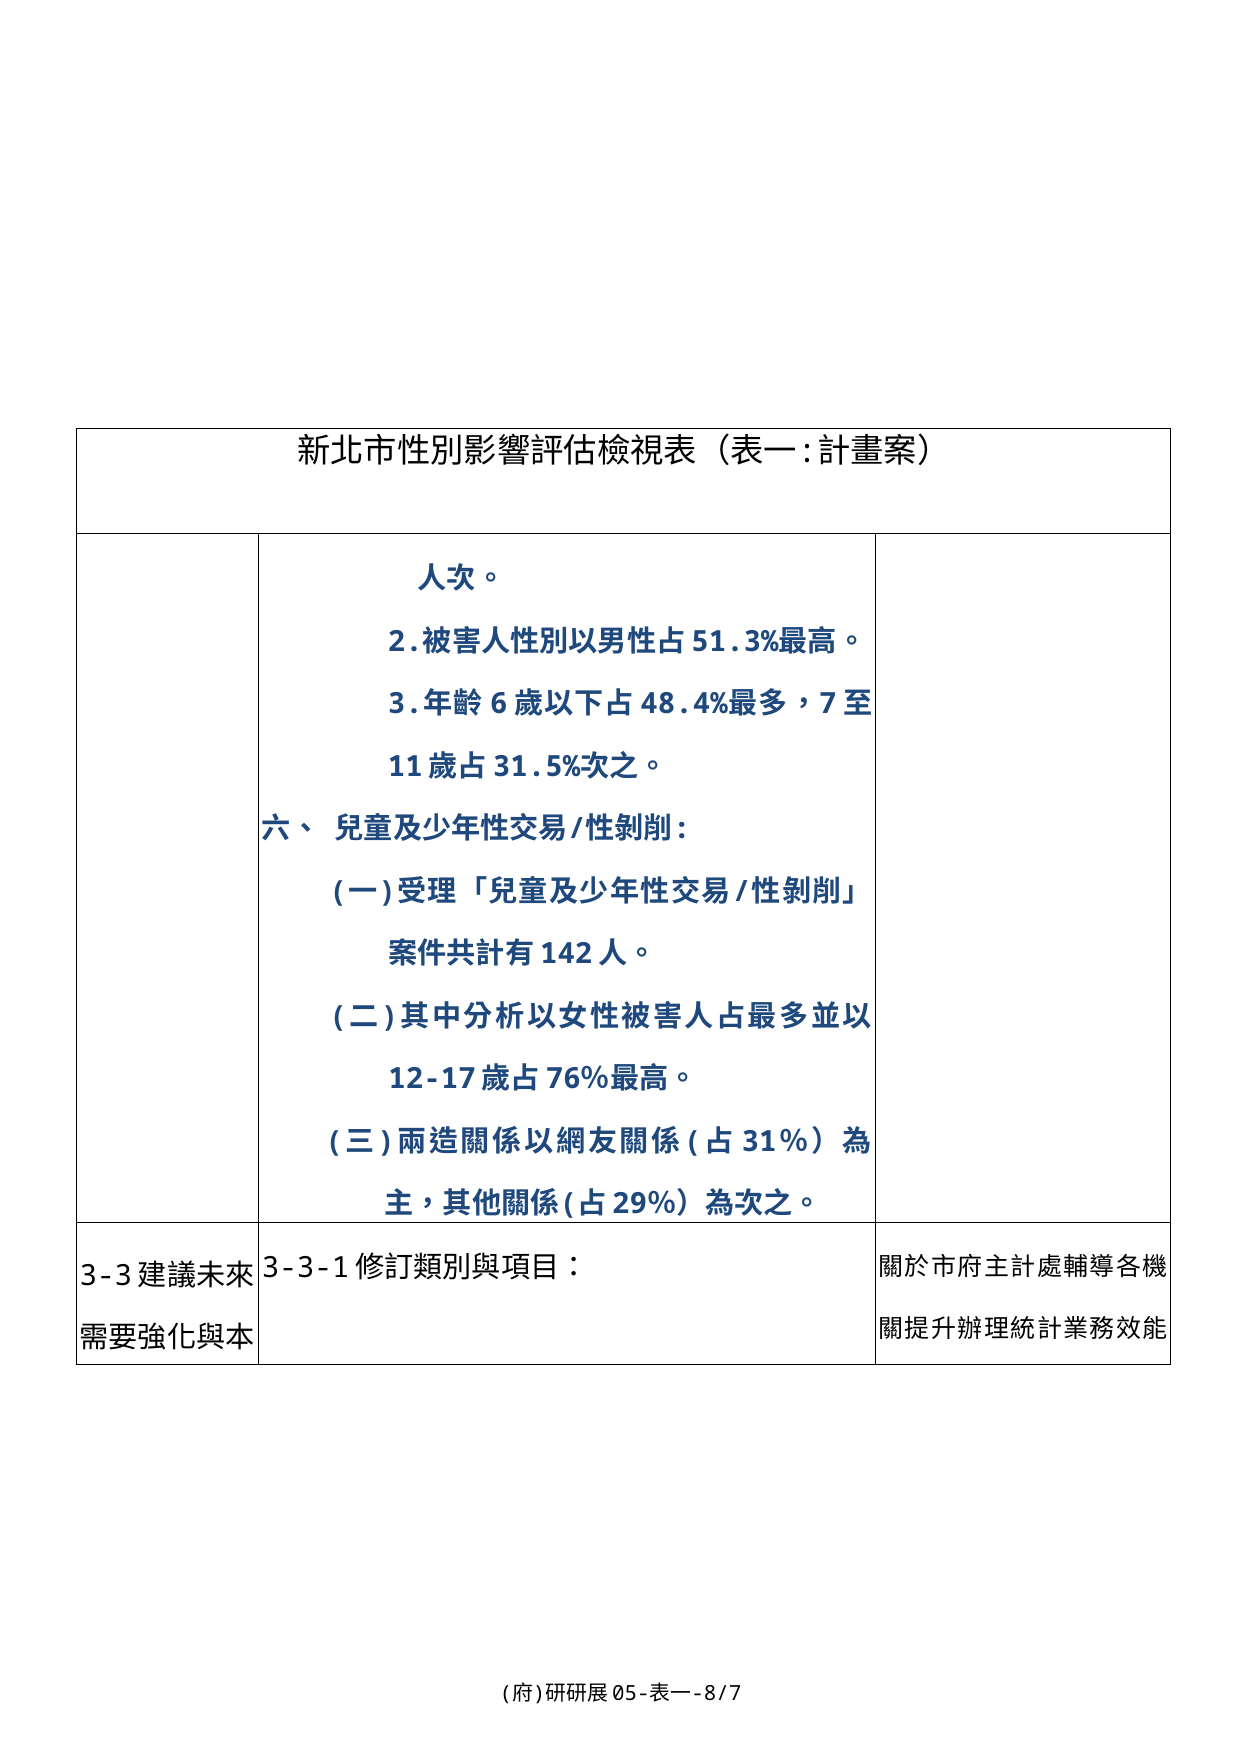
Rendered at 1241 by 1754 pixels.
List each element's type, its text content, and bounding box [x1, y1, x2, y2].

table_cell [876, 534, 1170, 1222]
table_cell 3-3-1修訂類別與項目： [259, 1223, 875, 1364]
table_cell [77, 534, 258, 1222]
table_cell 人次。 2.被害人性別以男性占51.3%最高。 3.年齡6歲以下占48.4%最多，7至11歲占31.5%次之。 六、 兒童及少年性交易/性剝削: (一)受理「兒童及少年性交易/性剝削」案件共計有142人。 (二)其中分析以女性被害人占最多並以12-17歲占76％最高。 (三)兩造關係以網友關係(占31％）為主，其他關係(占29％）為次之。 [259, 534, 875, 1222]
table_cell 3-3建議未來需要強化與本 [77, 1223, 258, 1364]
table_cell 關於市府主計處輔導各機關提升辦理統計業務效能 [876, 1223, 1170, 1364]
table_header 新北市性別影響評估檢視表（表一:計畫案） [77, 429, 1170, 533]
